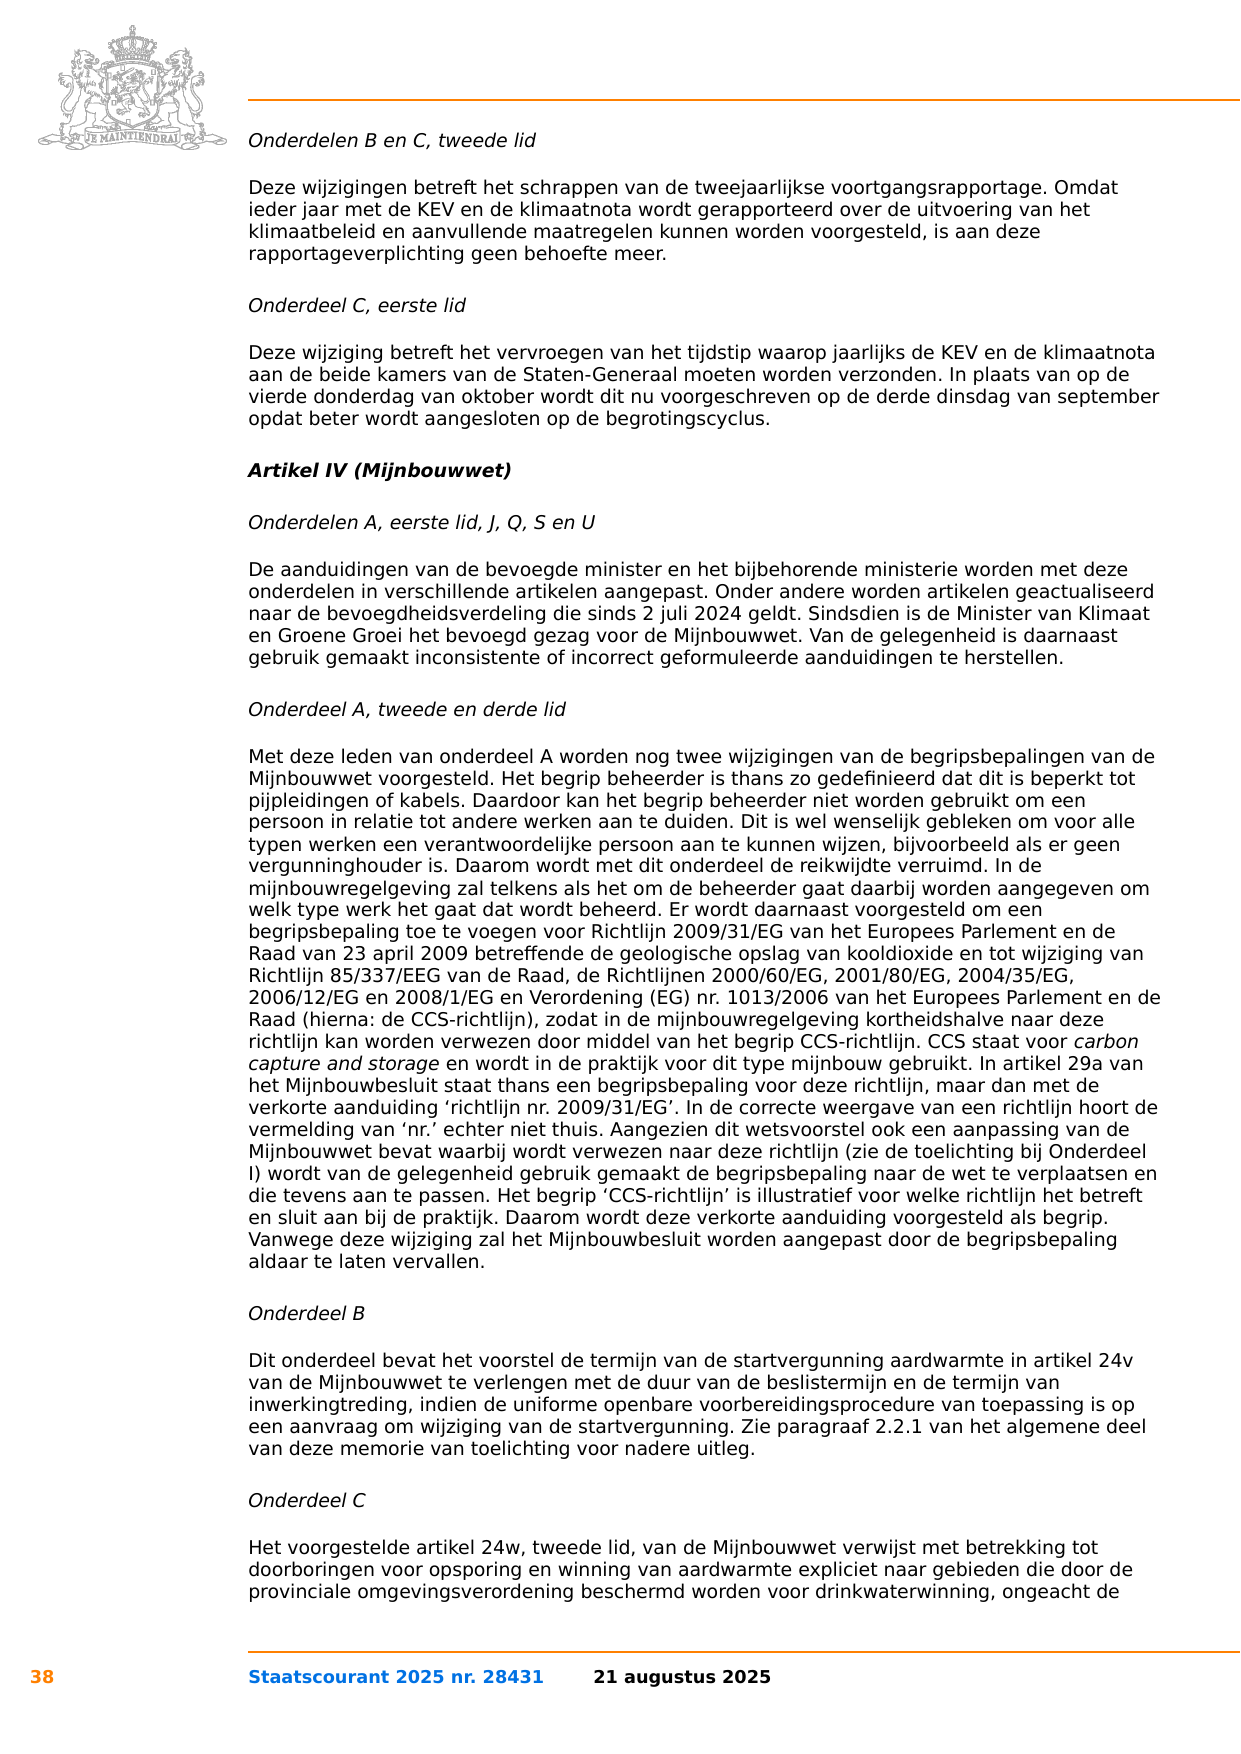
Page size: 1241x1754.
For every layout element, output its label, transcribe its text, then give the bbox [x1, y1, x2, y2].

subtitle Onderdeel B [248, 1303, 1163, 1325]
subtitle Onderdelen B en C, tweede lid [248, 130, 1163, 152]
picture [38, 25, 227, 150]
text Het voorgestelde artikel 24w, tweede lid, van de Mijnbouwwet verwijst met betrekking tot doorboringen voor opsporing en winning van aardwarmte expliciet naar gebieden die door de provinciale omgevingsverordening beschermd worden voor drinkwaterwinning, ongeacht de [248, 1537, 1163, 1603]
subtitle Onderdeel A, tweede en derde lid [248, 698, 1163, 721]
subtitle Artikel IV (Mijnbouwwet) [248, 460, 1163, 482]
text De aanduidingen van de bevoegde minister en het bijbehorende ministerie worden met deze onderdelen in verschillende artikelen aangepast. Onder andere worden artikelen geactualiseerd naar de bevoegdheidsverdeling die sinds 2 juli 2024 geldt. Sindsdien is de Minister van Klimaat en Groene Groei het bevoegd gezag voor de Mijnbouwwet. Van de gelegenheid is daarnaast gebruik gemaakt inconsistente of incorrect geformuleerde aanduidingen te herstellen. [248, 559, 1163, 668]
subtitle Onderdeel C, eerste lid [248, 295, 1163, 317]
subtitle Onderdeel C [248, 1490, 1163, 1512]
text Met deze leden van onderdeel A worden nog twee wijzigingen van de begripsbepalingen van de Mijnbouwwet voorgesteld. Het begrip beheerder is thans zo gedefinieerd dat dit is beperkt tot pijpleidingen of kabels. Daardoor kan het begrip beheerder niet worden gebruikt om een persoon in relatie tot andere werken aan te duiden. Dit is wel wenselijk gebleken om voor alle typen werken een verantwoordelijke persoon aan te kunnen wijzen, bijvoorbeeld als er geen vergunninghouder is. Daarom wordt met dit onderdeel de reikwijdte verruimd. In de mijnbouwregelgeving zal telkens als het om de beheerder gaat daarbij worden aangegeven om welk type werk het gaat dat wordt beheerd. Er wordt daarnaast voorgesteld om een begripsbepaling toe te voegen voor Richtlijn 2009/31/EG van het Europees Parlement en de Raad van 23 april 2009 betreffende de geologische opslag van kooldioxide en tot wijziging van Richtlijn 85/337/EEG van de Raad, de Richtlijnen 2000/60/EG, 2001/80/EG, 2004/35/EG, 2006/12/EG en 2008/1/EG en Verordening (EG) nr. 1013/2006 van het Europees Parlement en de Raad (hierna: de CCS-richtlijn), zodat in de mijnbouwregelgeving kortheidshalve naar deze richtlijn kan worden verwezen door middel van het begrip CCS-richtlijn. CCS staat voor carbon capture and storage en wordt in de praktijk voor dit type mijnbouw gebruikt. In artikel 29a van het Mijnbouwbesluit staat thans een begripsbepaling voor deze richtlijn, maar dan met de verkorte aanduiding ‘richtlijn nr. 2009/31/EG’. In de correcte weergave van een richtlijn hoort de vermelding van ‘nr.’ echter niet thuis. Aangezien dit wetsvoorstel ook een aanpassing van de Mijnbouwwet bevat waarbij wordt verwezen naar deze richtlijn (zie de toelichting bij Onderdeel I) wordt van de gelegenheid gebruik gemaakt de begripsbepaling naar de wet te verplaatsen en die tevens aan te passen. Het begrip ‘CCS-richtlijn’ is illustratief voor welke richtlijn het betreft en sluit aan bij de praktijk. Daarom wordt deze verkorte aanduiding voorgesteld als begrip. Vanwege deze wijziging zal het Mijnbouwbesluit worden aangepast door de begripsbepaling aldaar te laten vervallen. [248, 746, 1163, 1273]
text Dit onderdeel bevat het voorstel de termijn van de startvergunning aardwarmte in artikel 24v van de Mijnbouwwet te verlengen met de duur van de beslistermijn en de termijn van inwerkingtreding, indien de uniforme openbare voorbereidingsprocedure van toepassing is op een aanvraag om wijziging van de startvergunning. Zie paragraaf 2.2.1 van het algemene deel van deze memorie van toelichting voor nadere uitleg. [248, 1350, 1163, 1460]
subtitle Onderdelen A, eerste lid, J, Q, S en U [248, 512, 1163, 534]
text Deze wijziging betreft het vervroegen van het tijdstip waarop jaarlijks de KEV en de klimaatnota aan de beide kamers van de Staten-Generaal moeten worden verzonden. In plaats van op de vierde donderdag van oktober wordt dit nu voorgeschreven op de derde dinsdag van september opdat beter wordt aangesloten op de begrotingscyclus. [248, 342, 1163, 430]
text Deze wijzigingen betreft het schrappen van de tweejaarlijkse voortgangsrapportage. Omdat ieder jaar met de KEV en de klimaatnota wordt gerapporteerd over de uitvoering van het klimaatbeleid en aanvullende maatregelen kunnen worden voorgesteld, is aan deze rapportageverplichting geen behoefte meer. [248, 177, 1163, 265]
